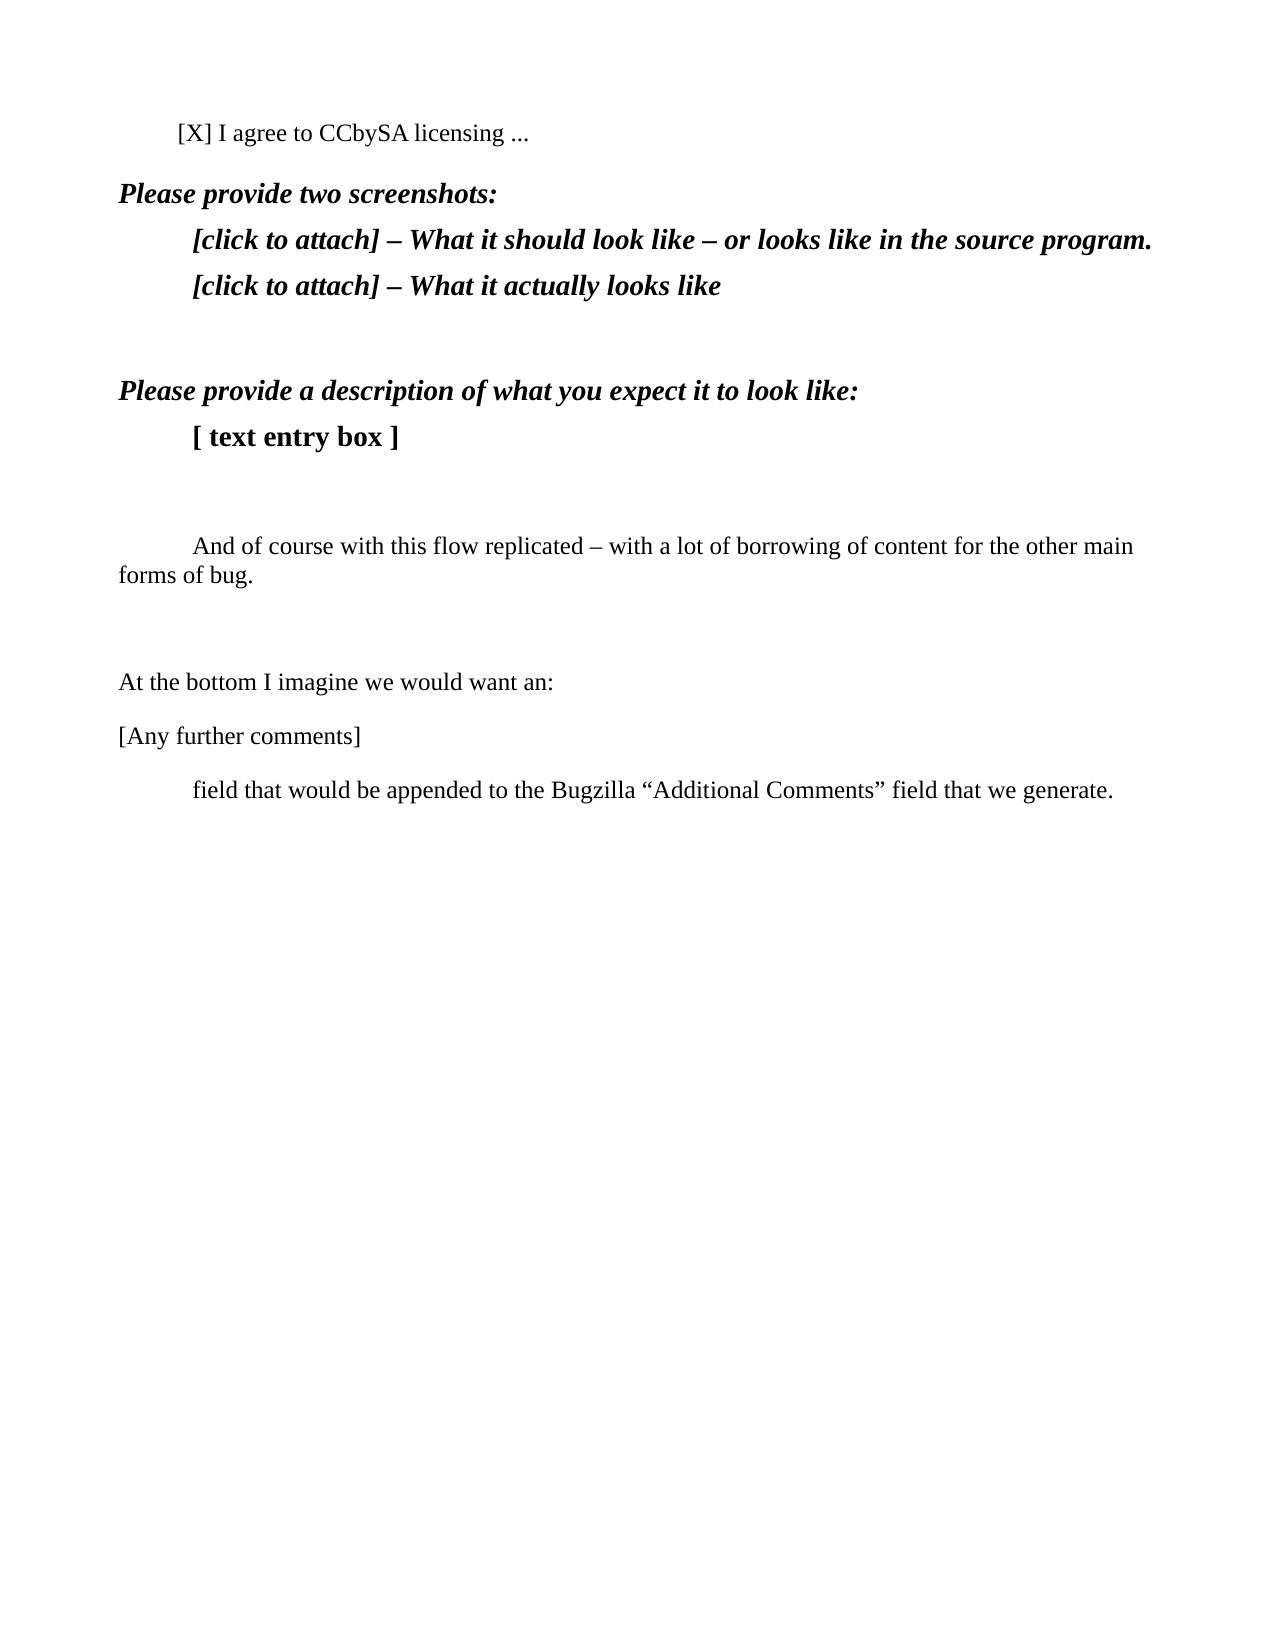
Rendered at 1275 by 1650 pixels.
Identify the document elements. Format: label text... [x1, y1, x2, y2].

text Please provide a description of what you expect it to look like: [118, 373, 1157, 406]
text Please provide two screenshots: [118, 176, 1157, 210]
text field that would be appended to the Bugzilla “Additional Comments” field that we generate. [118, 775, 1157, 803]
text [X] I agree to CCbySA licensing ... [177, 118, 1098, 147]
text [Any further comments] [118, 721, 1157, 750]
text [click to attach] – What it actually looks like [118, 268, 1157, 302]
text [click to attach] – What it should look like – or looks like in the source program. [118, 222, 1157, 256]
text And of course with this flow replicated – with a lot of borrowing of content for the other main forms of bug. [118, 531, 1157, 588]
text [ text entry box ] [118, 419, 1098, 452]
text At the bottom I imagine we would want an: [118, 667, 1157, 696]
